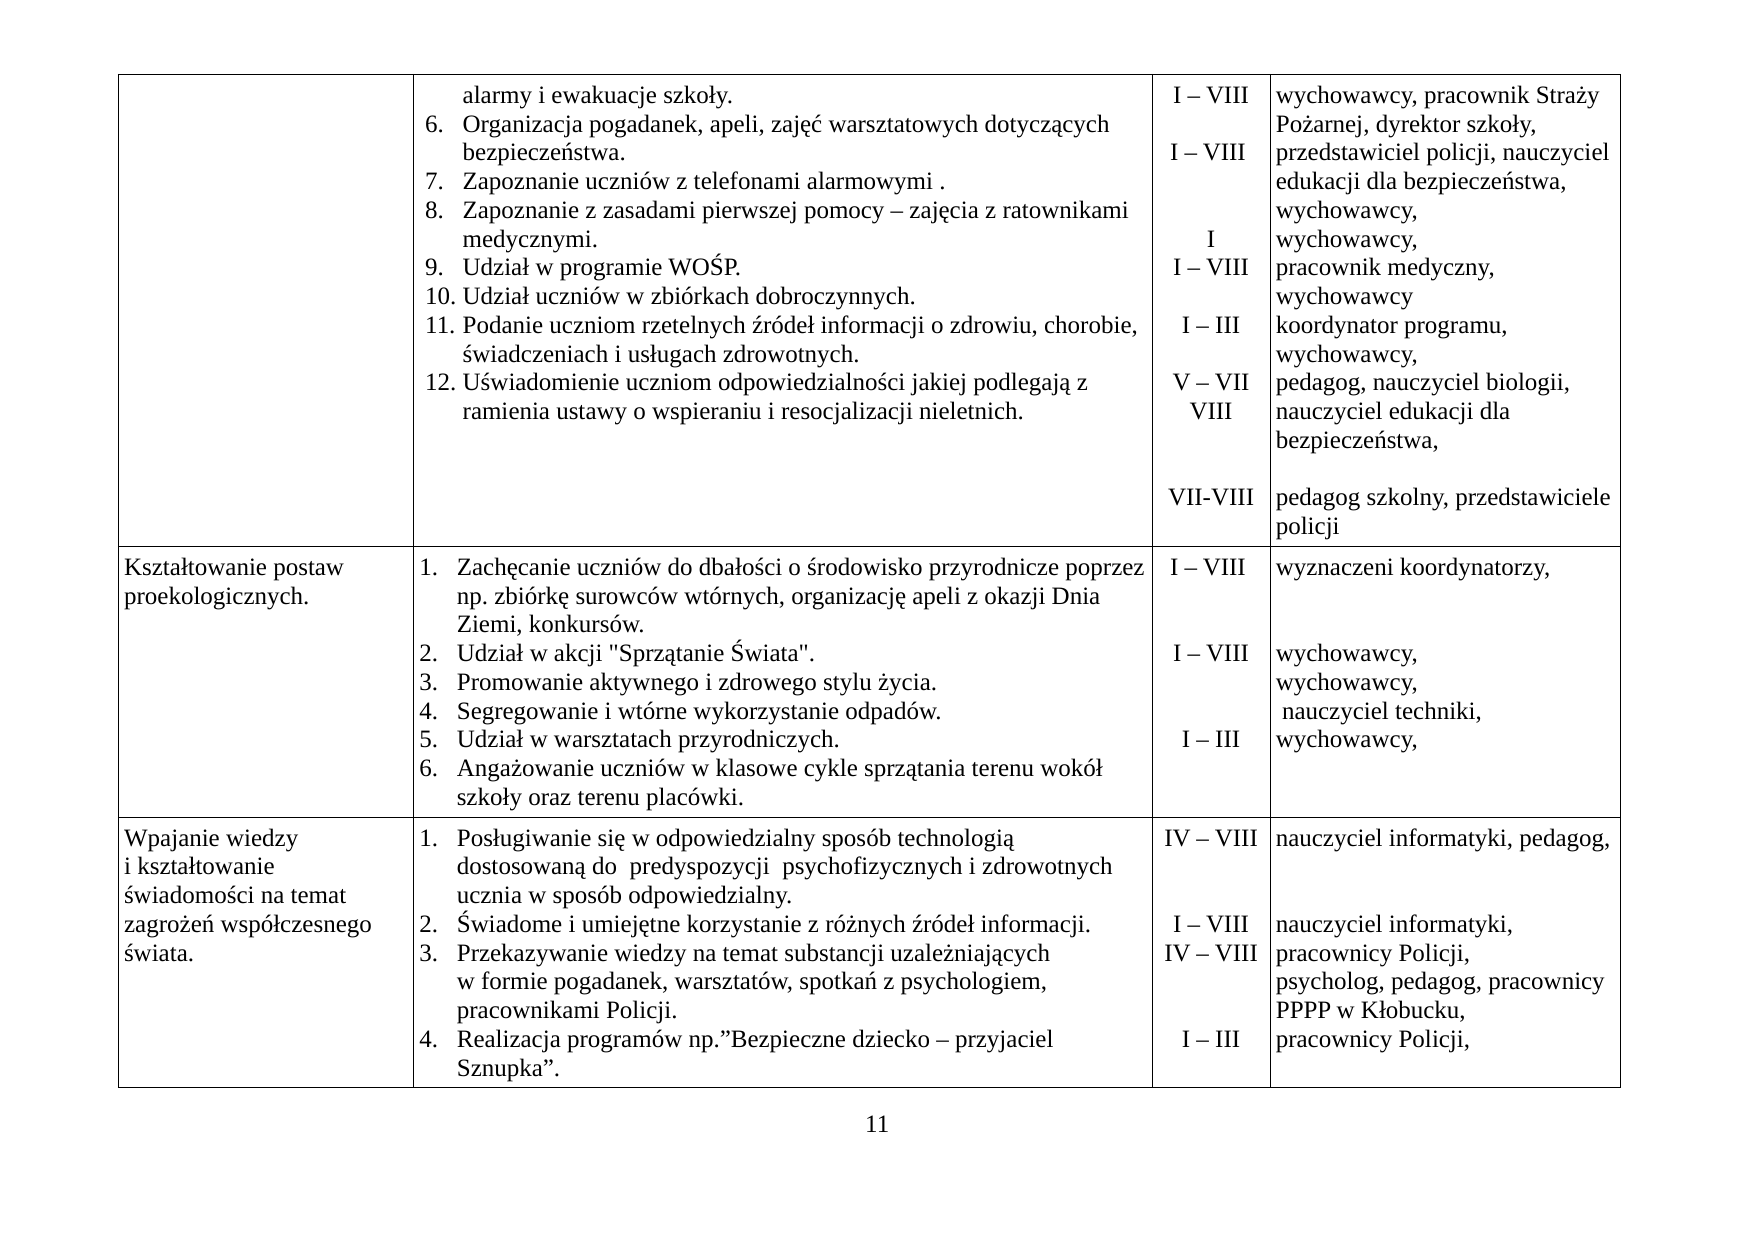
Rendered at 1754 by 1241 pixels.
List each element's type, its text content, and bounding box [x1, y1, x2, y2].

table_cell wychowawcy, pracownik Straży Pożarnej, dyrektor szkoły, przedstawiciel policji, nauczyciel edukacji dla bezpieczeństwa, wychowawcy, wychowawcy, pracownik medyczny, wychowawcy koordynator programu, wychowawcy, pedagog, nauczyciel biologii, nauczyciel edukacji dla bezpieczeństwa, pedagog szkolny, przedstawiciele policji [1271, 75, 1620, 546]
table_cell Wpajanie wiedzy i kształtowanie świadomości na temat zagrożeń współczesnego świata. [119, 818, 413, 1087]
table_cell Kształtowanie postaw proekologicznych. [119, 547, 413, 816]
table_cell wyznaczeni koordynatorzy, wychowawcy, wychowawcy, nauczyciel techniki, wychowawcy, [1271, 547, 1620, 816]
table_cell I – VIII I – VIII I I – VIII I – III V – VII VIII VII-VIII [1153, 75, 1270, 546]
table_cell Zachęcanie uczniów do dbałości o środowisko przyrodnicze poprzez np. zbiórkę surowców wtórnych, organizację apeli z okazji Dnia Ziemi, konkursów. Udział w akcji "Sprzątanie Świata". Promowanie aktywnego i zdrowego stylu życia. Segregowanie i wtórne wykorzystanie odpadów. Udział w warsztatach przyrodniczych. Angażowanie uczniów w klasowe cykle sprzątania terenu wokół szkoły oraz terenu placówki. [414, 547, 1152, 816]
table_cell Posługiwanie się w odpowiedzialny sposób technologią dostosowaną do predyspozycji psychofizycznych i zdrowotnych ucznia w sposób odpowiedzialny. Świadome i umiejętne korzystanie z różnych źródeł informacji. Przekazywanie wiedzy na temat substancji uzależniających w formie pogadanek, warsztatów, spotkań z psychologiem, pracownikami Policji. Realizacja programów np.”Bezpieczne dziecko – przyjaciel Sznupka”. Udział w ogólnopolskie akcji „Zachowaj trzeźwy umysł". Przekazywanie wiedzy na temat zagrożeń wynikających z korzystania z Internetu. Tydzień Bezpiecznego Internetu. Rozwijanie świadomości dotyczącej prawa do prywatności, w tym do ochrony danych osobowych oraz ograniczonego zaufania do osób poznanych w sieci. Wskazywanie na niebezpieczeństwa oraz uczenie poprawnych zachowań w kontaktach z obcymi osobami. Rozpoznawanie przypadków wymagających postaw asertywnych. [414, 818, 1152, 1087]
table_cell IV – VIII I – VIII IV – VIII I – III [1153, 818, 1270, 1087]
table_cell nauczyciel informatyki, pedagog, nauczyciel informatyki, pracownicy Policji, psycholog, pedagog, pracownicy PPPP w Kłobucku, pracownicy Policji, [1271, 818, 1620, 1087]
table_cell alarmy i ewakuacje szkoły. Organizacja pogadanek, apeli, zajęć warsztatowych dotyczących bezpieczeństwa. Zapoznanie uczniów z telefonami alarmowymi . Zapoznanie z zasadami pierwszej pomocy – zajęcia z ratownikami medycznymi. Udział w programie WOŚP. Udział uczniów w zbiórkach dobroczynnych. Podanie uczniom rzetelnych źródeł informacji o zdrowiu, chorobie, świadczeniach i usługach zdrowotnych. Uświadomienie uczniom odpowiedzialności jakiej podlegają z ramienia ustawy o wspieraniu i resocjalizacji nieletnich. [414, 75, 1152, 546]
table_cell I – VIII I – VIII I – III [1153, 547, 1270, 816]
table_cell [119, 75, 413, 546]
